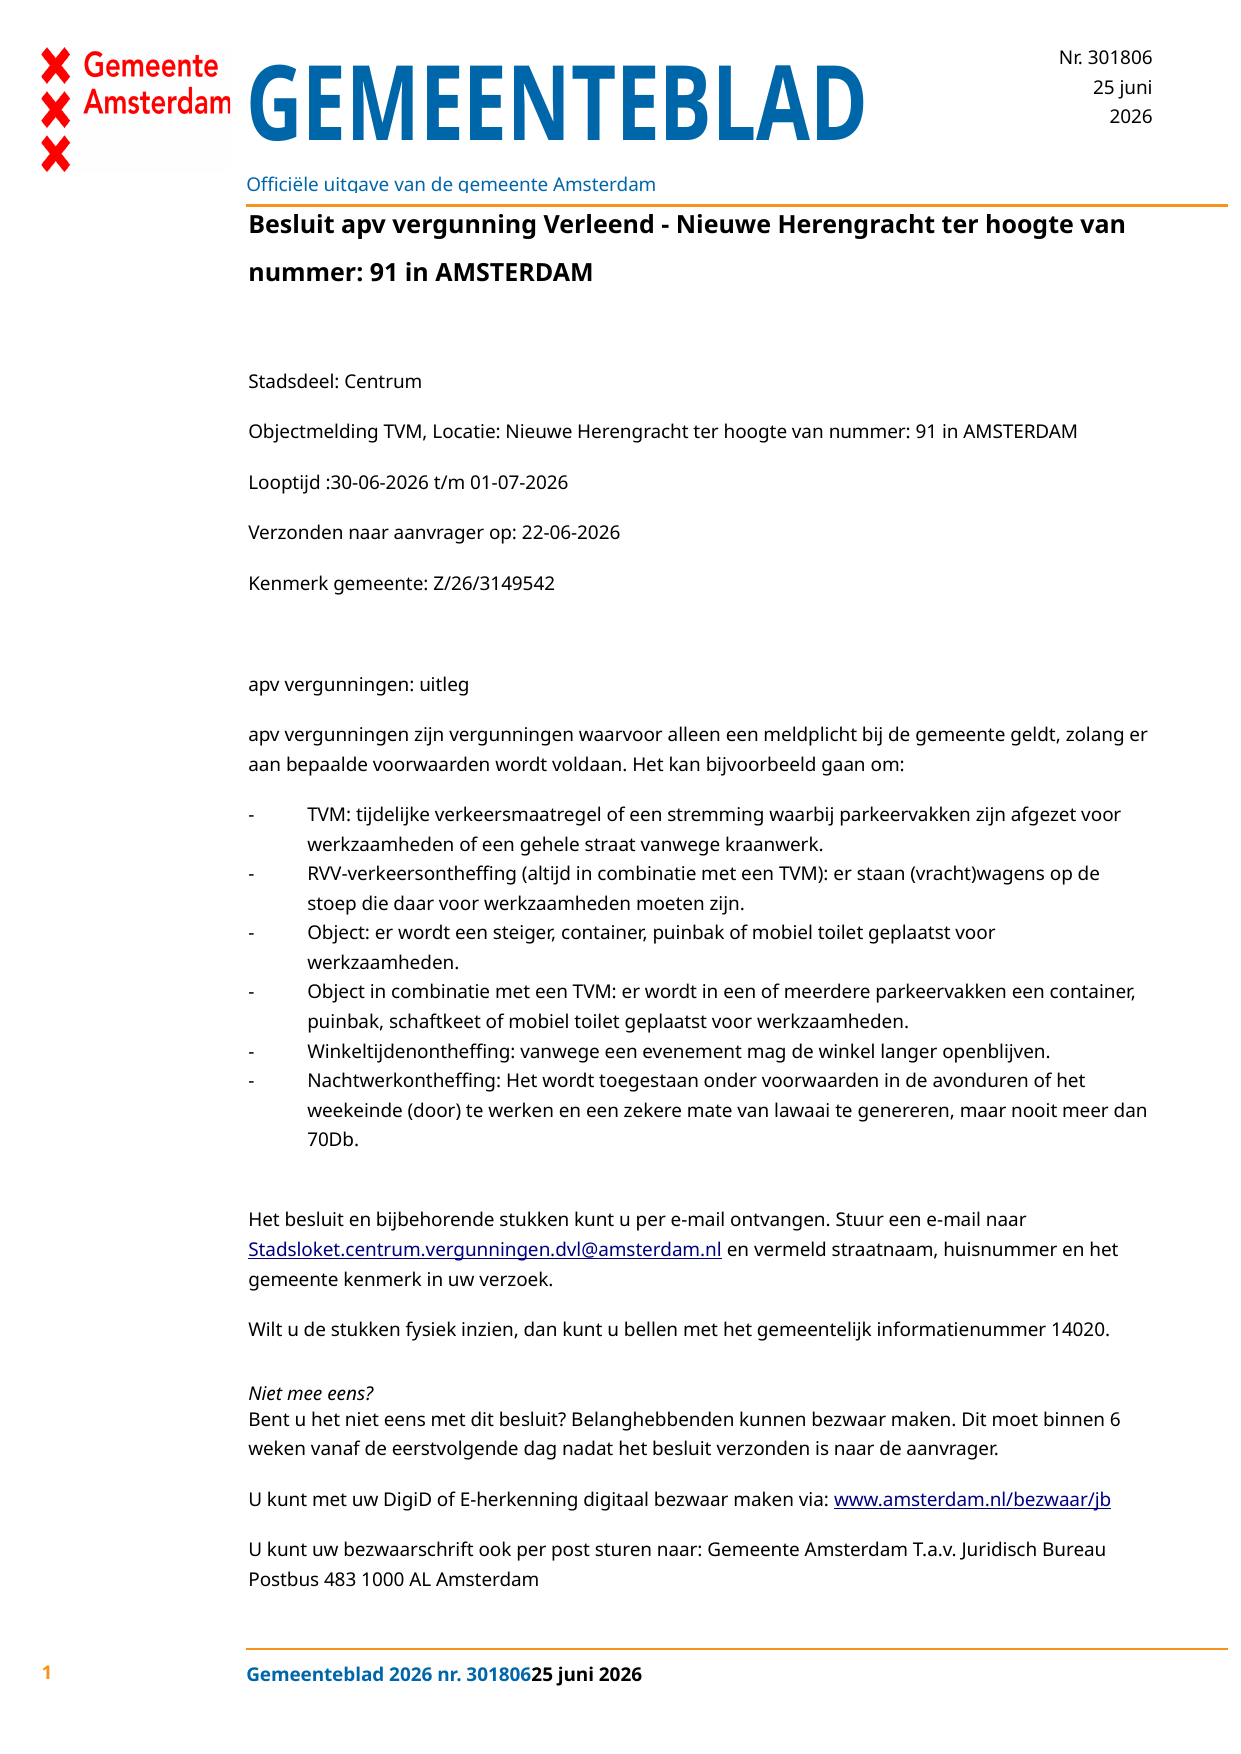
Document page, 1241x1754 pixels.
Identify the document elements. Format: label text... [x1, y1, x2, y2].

text Wilt u de stukken fysiek inzien, dan kunt u bellen met het gemeentelijk informatienummer 14020. [248, 1316, 1152, 1342]
picture [41, 47, 231, 172]
text Niet mee eens? [248, 1380, 1152, 1406]
text Bent u het niet eens met dit besluit? Belanghebbenden kunnen bezwaar maken. Dit moet binnen 6 weken vanaf de eerstvolgende dag nadat het besluit verzonden is naar de aanvrager. [248, 1406, 1152, 1461]
text apv vergunningen zijn vergunningen waarvoor alleen een meldplicht bij de gemeente geldt, zolang er aan bepaalde voorwaarden wordt voldaan. Het kan bijvoorbeeld gaan om: [248, 721, 1152, 777]
list Nachtwerkontheffing: Het wordt toegestaan onder voorwaarden in de avonduren of het weekeinde (door) te werken en een zekere mate van lawaai te genereren, maar nooit meer dan 70Db. [248, 1067, 1152, 1152]
text Objectmelding TVM, Locatie: Nieuwe Herengracht ter hoogte van nummer: 91 in AMSTERDAM [248, 419, 1152, 444]
list Object in combinatie met een TVM: er wordt in een of meerdere parkeervakken een container, puinbak, schaftkeet of mobiel toilet geplaatst voor werkzaamheden. [248, 979, 1152, 1034]
text Stadsdeel: Centrum [248, 368, 1152, 394]
text Kenmerk gemeente: Z/26/3149542 [248, 570, 1152, 596]
text Looptijd :30-06-2026 t/m 01-07-2026 [248, 469, 1152, 495]
text Verzonden naar aanvrager op: 22-06-2026 [248, 519, 1152, 545]
text Besluit apv vergunning Verleend - Nieuwe Herengracht ter hoogte van nummer: 91 in AMSTERDAM [248, 207, 1152, 288]
list Winkeltijdenontheffing: vanwege een evenement mag de winkel langer openblijven. [248, 1038, 1152, 1064]
text apv vergunningen: uitleg [248, 671, 1152, 697]
list RVV-verkeersontheffing (altijd in combinatie met een TVM): er staan (vracht)wagens op de stoep die daar voor werkzaamheden moeten zijn. [248, 860, 1152, 916]
list Object: er wordt een steiger, container, puinbak of mobiel toilet geplaatst voor werkzaamheden. [248, 919, 1152, 975]
text U kunt uw bezwaarschrift ook per post sturen naar: Gemeente Amsterdam T.a.v. Juridisch Bureau Postbus 483 1000 AL Amsterdam [248, 1536, 1152, 1592]
text Het besluit en bijbehorende stukken kunt u per e-mail ontvangen. Stuur een e-mail naar Stadsloket.centrum.vergunningen.dvl@amsterdam.nl en vermeld straatnaam, huisnummer en het gemeente kenmerk in uw verzoek. [248, 1207, 1152, 1292]
text U kunt met uw DigiD of E-herkenning digitaal bezwaar maken via: www.amsterdam.nl/bezwaar/jb [248, 1486, 1152, 1512]
list TVM: tijdelijke verkeersmaatregel of een stremming waarbij parkeervakken zijn afgezet voor werkzaamheden of een gehele straat vanwege kraanwerk. [248, 801, 1152, 857]
